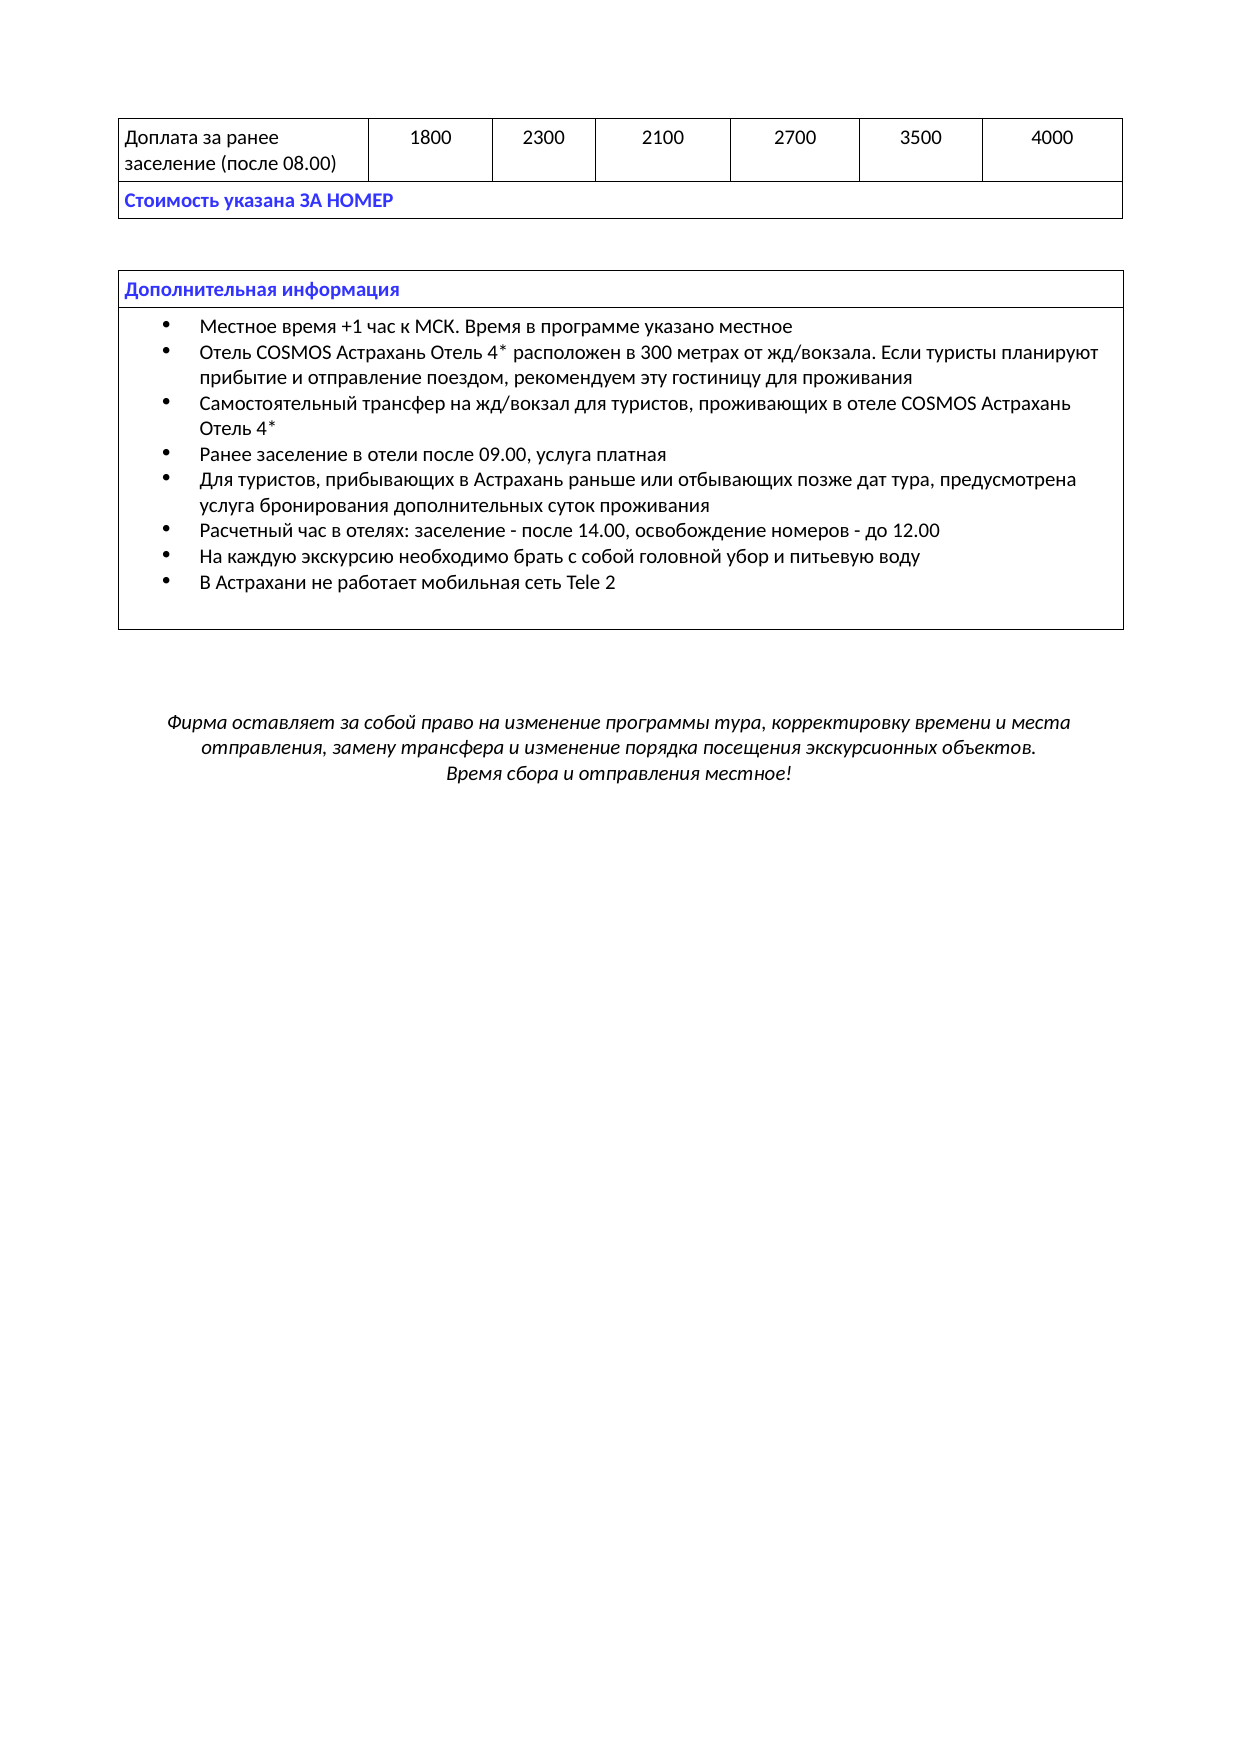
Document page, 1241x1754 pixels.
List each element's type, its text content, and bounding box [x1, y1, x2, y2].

table_cell 2300 [493, 119, 595, 181]
table_cell 4000 [983, 119, 1122, 181]
table_cell 3500 [860, 119, 982, 181]
table_header Дополнительная информация [119, 271, 1123, 307]
table_cell Местное время +1 час к МСК. Время в программе указано местное Отель COSMOS Астрахань Отель 4* расположен в 300 метрах от жд/вокзала. Если туристы планируют прибытие и отправление поездом, рекомендуем эту гостиницу для проживания Самостоятельный трансфер на жд/вокзал для туристов, проживающих в отеле COSMOS Астрахань Отель 4* Ранее заселение в отели после 09.00, услуга платная Для туристов, прибывающих в Астрахань раньше или отбывающих позже дат тура, предусмотрена услуга бронирования дополнительных суток проживания Расчетный час в отелях: заселение - после 14.00, освобождение номеров - до 12.00 На каждую экскурсию необходимо брать с собой головной убор и питьевую воду В Астрахани не работает мобильная сеть Tele 2 [119, 308, 1123, 629]
table_cell Стоимость указана ЗА НОМЕР [119, 182, 1122, 218]
text Фирма оставляет за собой право на изменение программы тура, корректировку времени и места отправления, замену трансфера и изменение порядка посещения экскурсионных объектов. [118, 709, 1122, 760]
table_cell 1800 [369, 119, 492, 181]
table_cell Доплата за ранее заселение (после 08.00) [119, 119, 368, 181]
table_cell 2700 [731, 119, 859, 181]
table_cell 2100 [596, 119, 730, 181]
text Время сбора и отправления местное! [118, 760, 1122, 785]
